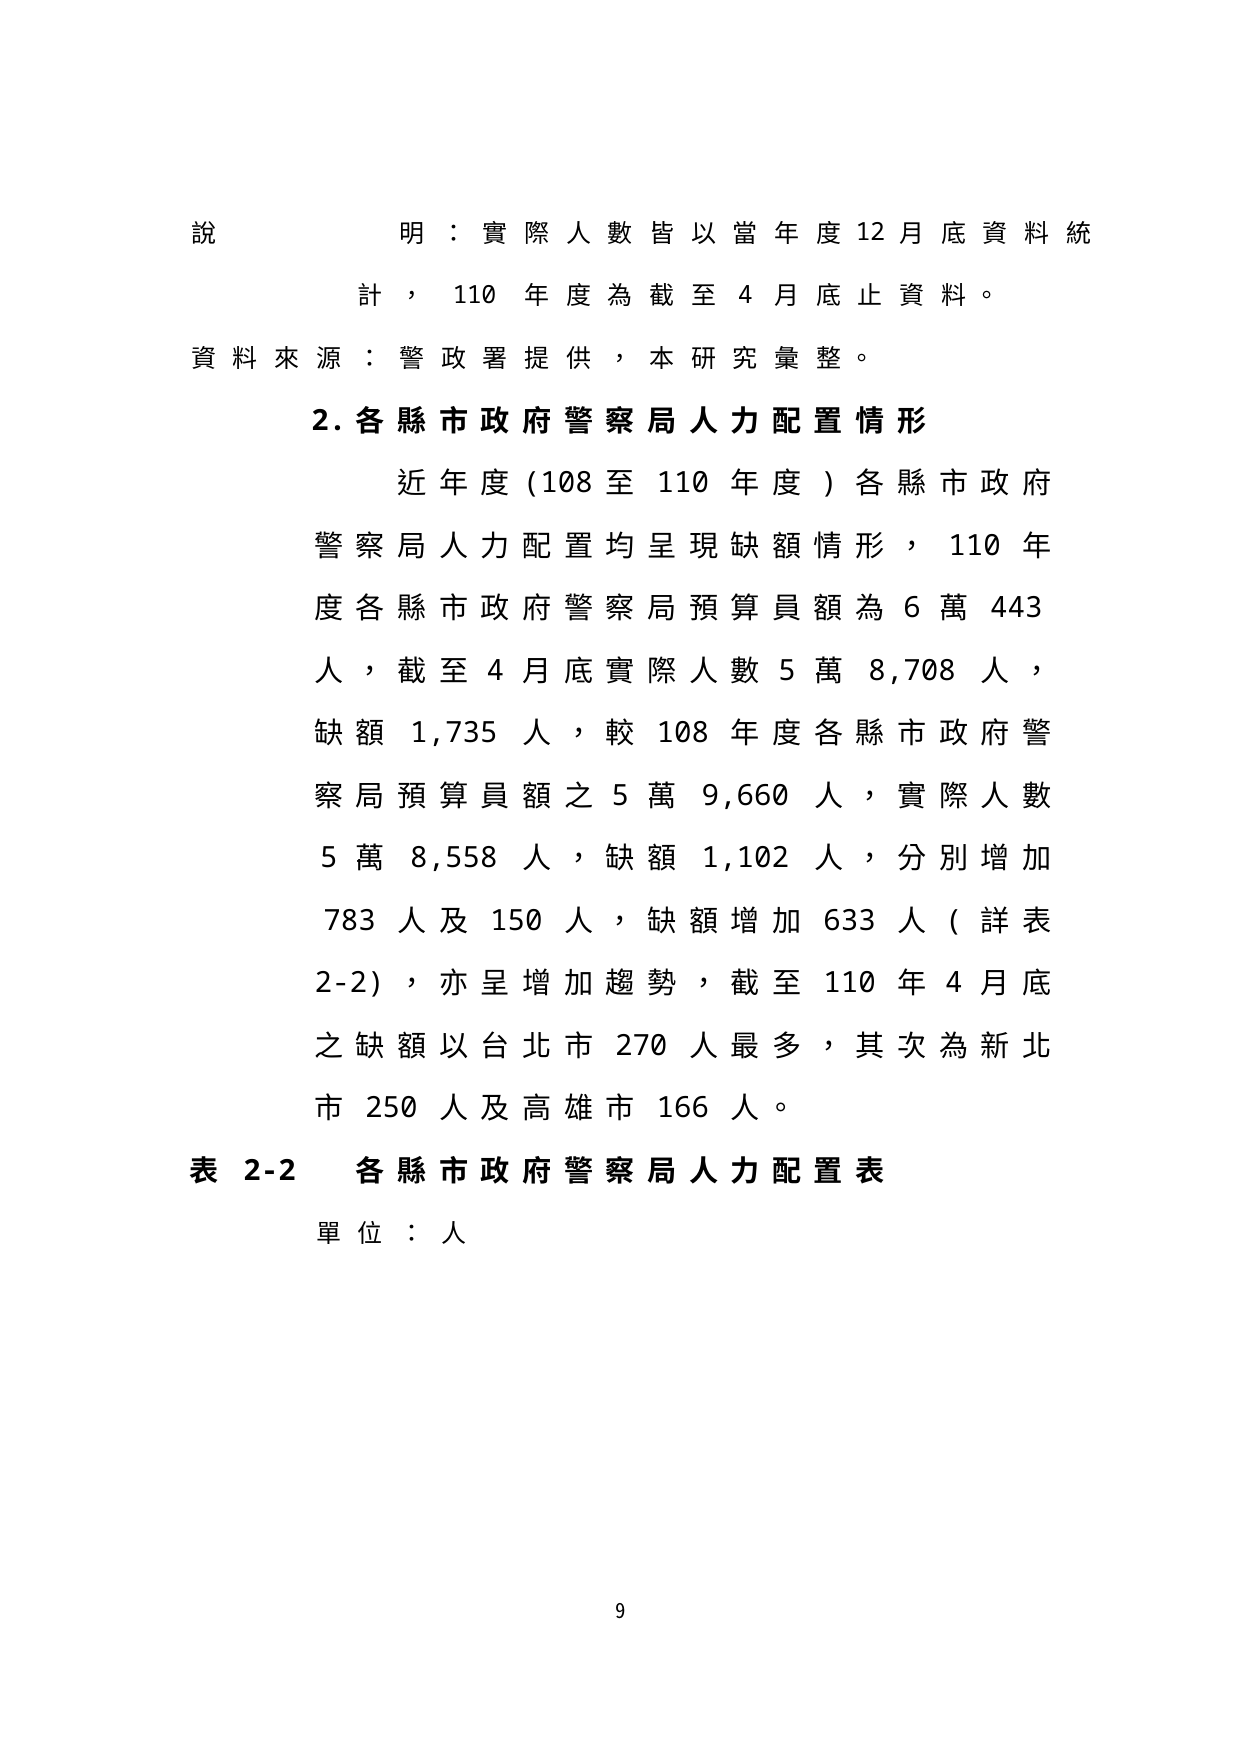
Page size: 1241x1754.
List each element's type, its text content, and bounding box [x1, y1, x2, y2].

text 2.各縣市政府警察局人力配置情形 [271, 377, 1058, 439]
text 表2-2 各縣市政府警察局人力配置表 單位：人 [181, 1127, 1131, 1252]
text 說 明：實際人數皆以當年度12月底資料統計，110年度為截至4月底止資料。 [183, 189, 1131, 314]
text 近年度(108至110年度)各縣市政府警察局人力配置均呈現缺額情形，110年度各縣市政府警察局預算員額為6萬443人，截至4月底實際人數5萬8,708人，缺額1,735人，較108年度各縣市政府警察局預算員額之5萬9,660人，實際人數5萬8,558人，缺額1,102人，分別增加783人及150人，缺額增加633人(詳表2-2)，亦呈增加趨勢，截至110年4月底之缺額以台北市270人最多，其次為新北市250人及高雄市166人。 [301, 439, 1058, 1127]
text 資料來源：警政署提供，本研究彙整。 [183, 314, 1058, 377]
